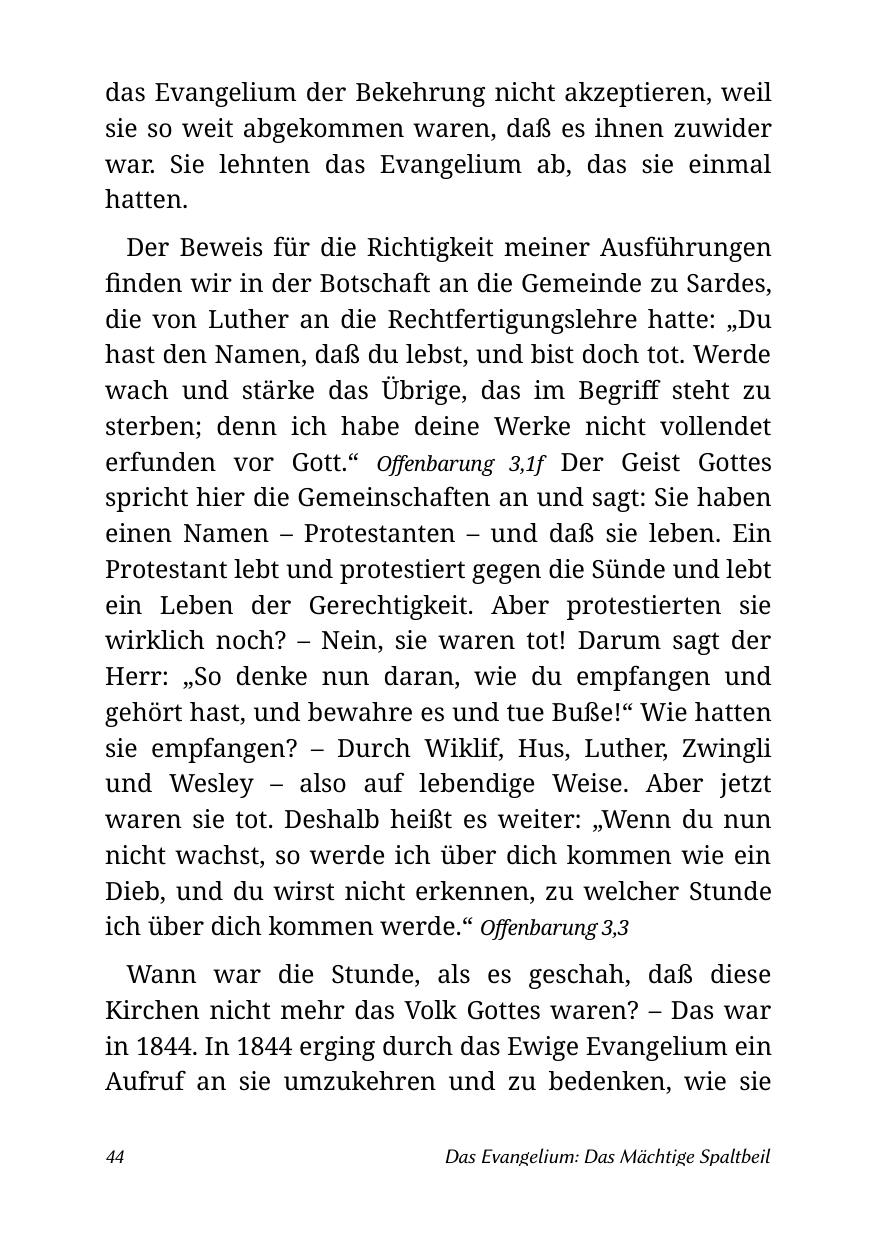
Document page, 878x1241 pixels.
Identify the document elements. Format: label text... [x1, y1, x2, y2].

text das Evangelium der Bekehrung nicht akzeptieren, weil sie so weit abgekommen waren, daß es ihnen zuwider war. Sie lehnten das Evangelium ab, das sie einmal hatten. [105, 75, 772, 216]
text Der Beweis für die Richtigkeit meiner Ausführungen finden wir in der Botschaft an die Gemeinde zu Sardes, die von Luther an die Rechtfertigungslehre hatte: „Du hast den Namen, daß du lebst, und bist doch tot. Werde wach und stärke das Übrige, das im Begriff steht zu sterben; denn ich habe deine Werke nicht vollendet erfunden vor Gott.“ Offenbarung 3,1f Der Geist Gottes spricht hier die Gemeinschaften an und sagt: Sie haben einen Namen – Protestanten – und daß sie leben. Ein Protestant lebt und protestiert gegen die Sünde und lebt ein Leben der Gerechtigkeit. Aber protestierten sie wirklich noch? – Nein, sie waren tot! Darum sagt der Herr: „So denke nun daran, wie du empfangen und gehört hast, und bewahre es und tue Buße!“ Wie hatten sie empfangen? – Durch Wiklif, Hus, Luther, Zwingli und Wesley – also auf lebendige Weise. Aber jetzt waren sie tot. Deshalb heißt es weiter: „Wenn du nun nicht wachst, so werde ich über dich kommen wie ein Dieb, und du wirst nicht erkennen, zu welcher Stunde ich über dich kommen werde.“ Offenbarung 3,3 [105, 230, 772, 943]
text Wann war die Stunde, als es geschah, daß diese Kirchen nicht mehr das Volk Gottes waren? – Das war in 1844. In 1844 erging durch das Ewige Evangelium ein Aufruf an sie umzukehren und zu bedenken, wie sie [105, 957, 772, 1098]
